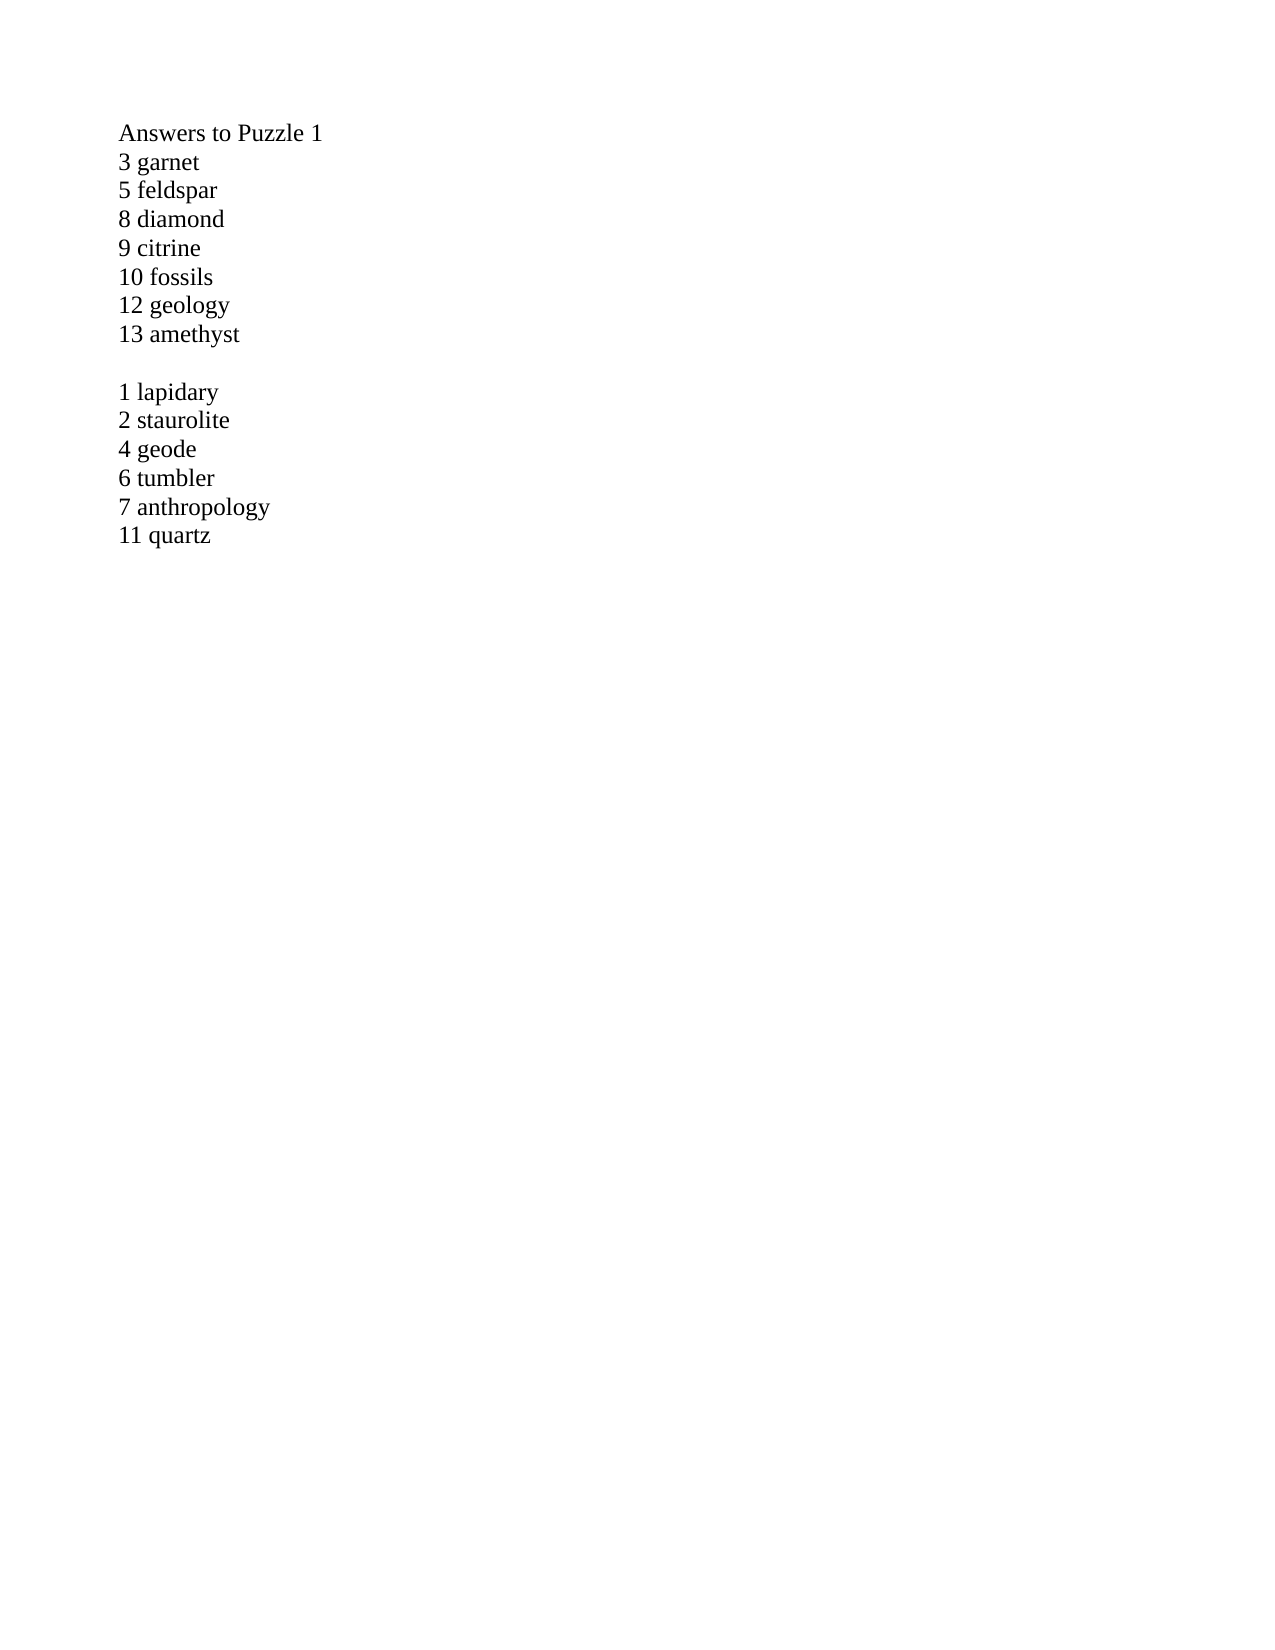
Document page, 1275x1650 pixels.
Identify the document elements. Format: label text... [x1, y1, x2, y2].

text Answers to Puzzle 1 [118, 118, 1157, 147]
text 11 quartz [118, 521, 1157, 549]
text 4 geode [118, 434, 1157, 463]
text 1 lapidary [118, 377, 1157, 406]
text 5 feldspar [118, 176, 1157, 204]
text 10 fossils [118, 262, 1157, 291]
text 2 staurolite [118, 406, 1157, 434]
text 8 diamond [118, 204, 1157, 233]
text 7 anthropology [118, 492, 1157, 521]
text 9 citrine [118, 233, 1157, 262]
text 6 tumbler [118, 463, 1157, 492]
text 13 amethyst [118, 319, 1157, 348]
text 3 garnet [118, 147, 1157, 176]
text 12 geology [118, 291, 1157, 319]
